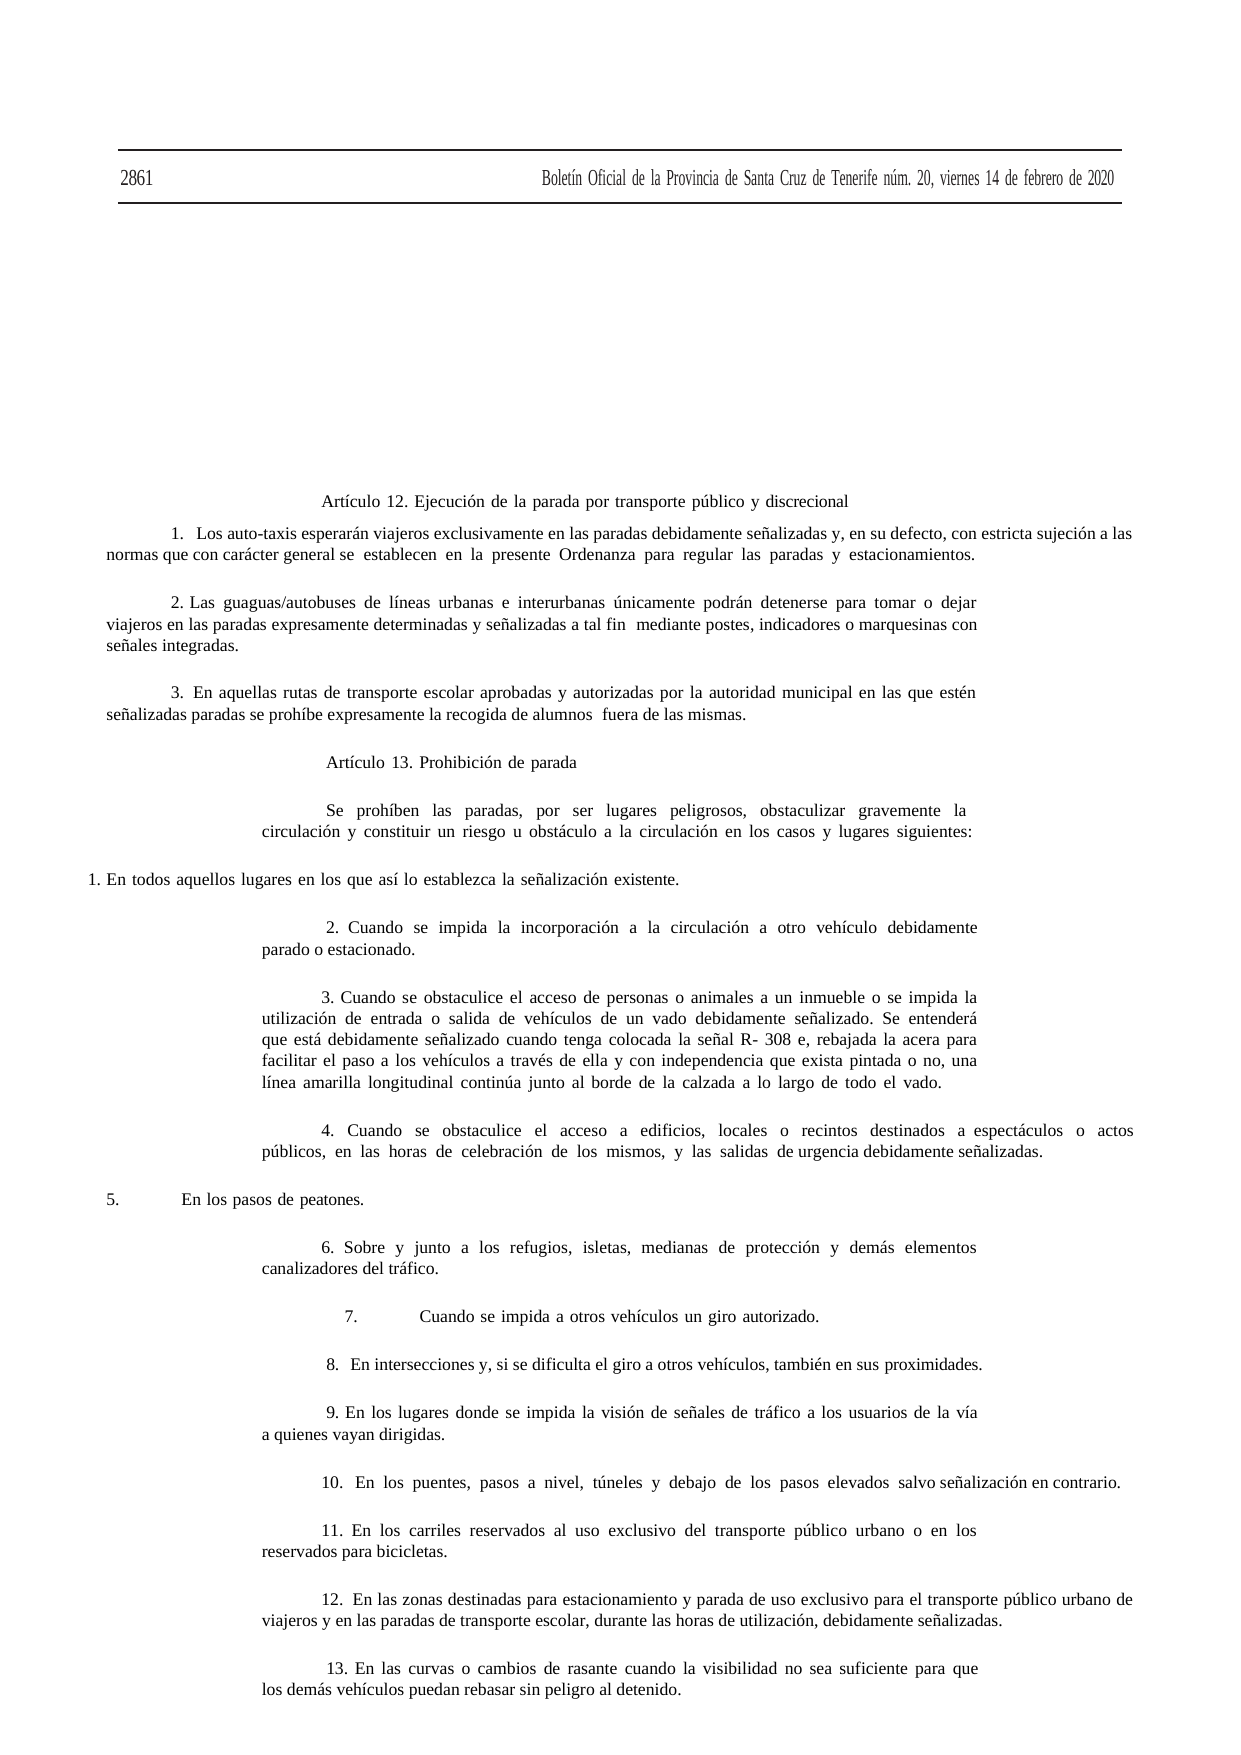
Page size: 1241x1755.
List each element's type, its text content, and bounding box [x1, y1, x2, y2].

list En los puentes, pasos a nivel, túneles y debajo de los pasos elevados salvo señalización en contrario. [262, 1472, 1134, 1492]
list En intersecciones y, si se dificulta el giro a otros vehículos, también en sus proximidades. [262, 1354, 1134, 1374]
list En las zonas destinadas para estacionamiento y parada de uso exclusivo para el transporte público urbano de viajeros y en las paradas de transporte escolar, durante las horas de utilización, debidamente señalizadas. [262, 1589, 1134, 1630]
list Cuando se impida la incorporación a la circulación a otro vehículo debidamente parado o estacionado. [262, 917, 978, 959]
text Artículo 13. Prohibición de parada [326, 752, 1134, 772]
list En los lugares donde se impida la visión de señales de tráfico a los usuarios de la vía a quienes vayan dirigidas. [262, 1402, 978, 1444]
list Cuando se impida a otros vehículos un giro autorizado. [344, 1306, 1134, 1326]
list Los auto-taxis esperarán viajeros exclusivamente en las paradas debidamente señalizadas y, en su defecto, con estricta sujeción a las normas que con carácter general se establecen en la presente Ordenanza para regular las paradas y estacionamientos. [106, 523, 1134, 564]
list Las guaguas/autobuses de líneas urbanas e interurbanas únicamente podrán detenerse para tomar o dejar viajeros en las paradas expresamente determinadas y señalizadas a tal fin mediante postes, indicadores o marquesinas con señales integradas. [106, 592, 978, 655]
text Artículo 12. Ejecución de la parada por transporte público y discrecional [321, 491, 1134, 512]
list Cuando se obstaculice el acceso a edificios, locales o recintos destinados a espectáculos o actos públicos, en las horas de celebración de los mismos, y las salidas de urgencia debidamente señalizadas. [262, 1119, 1134, 1161]
list En las curvas o cambios de rasante cuando la visibilidad no sea suficiente para que los demás vehículos puedan rebasar sin peligro al detenido. [262, 1658, 978, 1699]
list Cuando se obstaculice el acceso de personas o animales a un inmueble o se impida la utilización de entrada o salida de vehículos de un vado debidamente señalizado. Se entenderá que está debidamente señalizado cuando tenga colocada la señal R- 308 e, rebajada la acera para facilitar el paso a los vehículos a través de ella y con independencia que exista pintada o no, una línea amarilla longitudinal continúa junto al borde de la calzada a lo largo de todo el vado. [262, 987, 978, 1092]
list Sobre y junto a los refugios, isletas, medianas de protección y demás elementos canalizadores del tráfico. [262, 1237, 978, 1278]
list En aquellas rutas de transporte escolar aprobadas y autorizadas por la autoridad municipal en las que estén señalizadas paradas se prohíbe expresamente la recogida de alumnos fuera de las mismas. [106, 682, 978, 724]
list En los carriles reservados al uso exclusivo del transporte público urbano o en los reservados para bicicletas. [262, 1519, 978, 1561]
list En los pasos de peatones. [106, 1189, 1134, 1209]
text Se prohíben las paradas, por ser lugares peligrosos, obstaculizar gravemente la circulación y constituir un riesgo u obstáculo a la circulación en los casos y lugares siguientes: [262, 800, 978, 841]
list En todos aquellos lugares en los que así lo establezca la señalización existente. [88, 869, 1134, 889]
